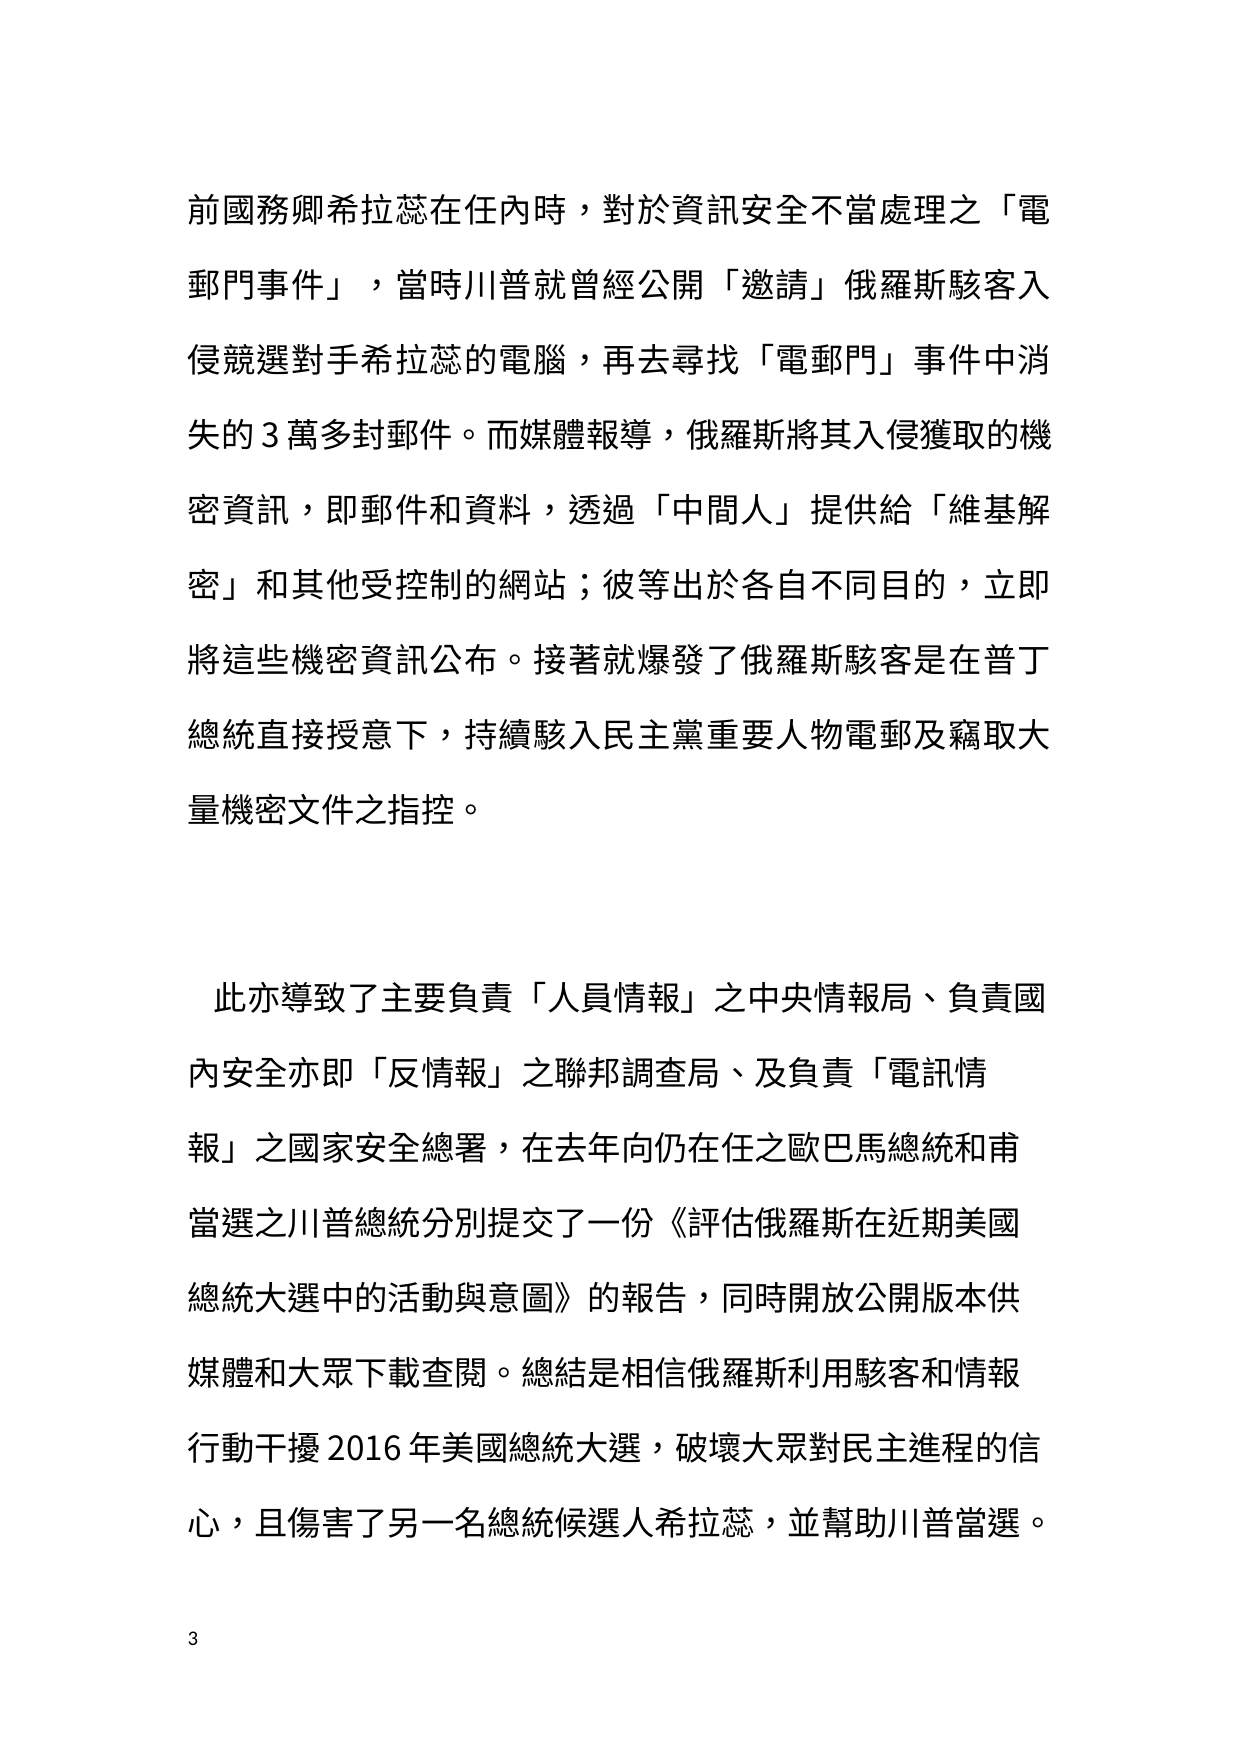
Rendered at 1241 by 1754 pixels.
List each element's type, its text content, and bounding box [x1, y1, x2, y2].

text 前國務卿希拉蕊在任內時，對於資訊安全不當處理之「電郵門事件」，當時川普就曾經公開「邀請」俄羅斯駭客入侵競選對手希拉蕊的電腦，再去尋找「電郵門」事件中消失的3萬多封郵件。而媒體報導，俄羅斯將其入侵獲取的機密資訊，即郵件和資料，透過「中間人」提供給「維基解密」和其他受控制的網站；彼等出於各自不同目的，立即將這些機密資訊公布。接著就爆發了俄羅斯駭客是在普丁總統直接授意下，持續駭入民主黨重要人物電郵及竊取大量機密文件之指控。 [187, 164, 1053, 839]
text 此亦導致了主要負責「人員情報」之中央情報局、負責國內安全亦即「反情報」之聯邦調查局、及負責「電訊情報」之國家安全總署，在去年向仍在任之歐巴馬總統和甫當選之川普總統分別提交了一份《評估俄羅斯在近期美國總統大選中的活動與意圖》的報告，同時開放公開版本供媒體和大眾下載查閱。總結是相信俄羅斯利用駭客和情報行動干擾2016年美國總統大選，破壞大眾對民主進程的信心，且傷害了另一名總統候選人希拉蕊，並幫助川普當選。 [187, 952, 1053, 1552]
